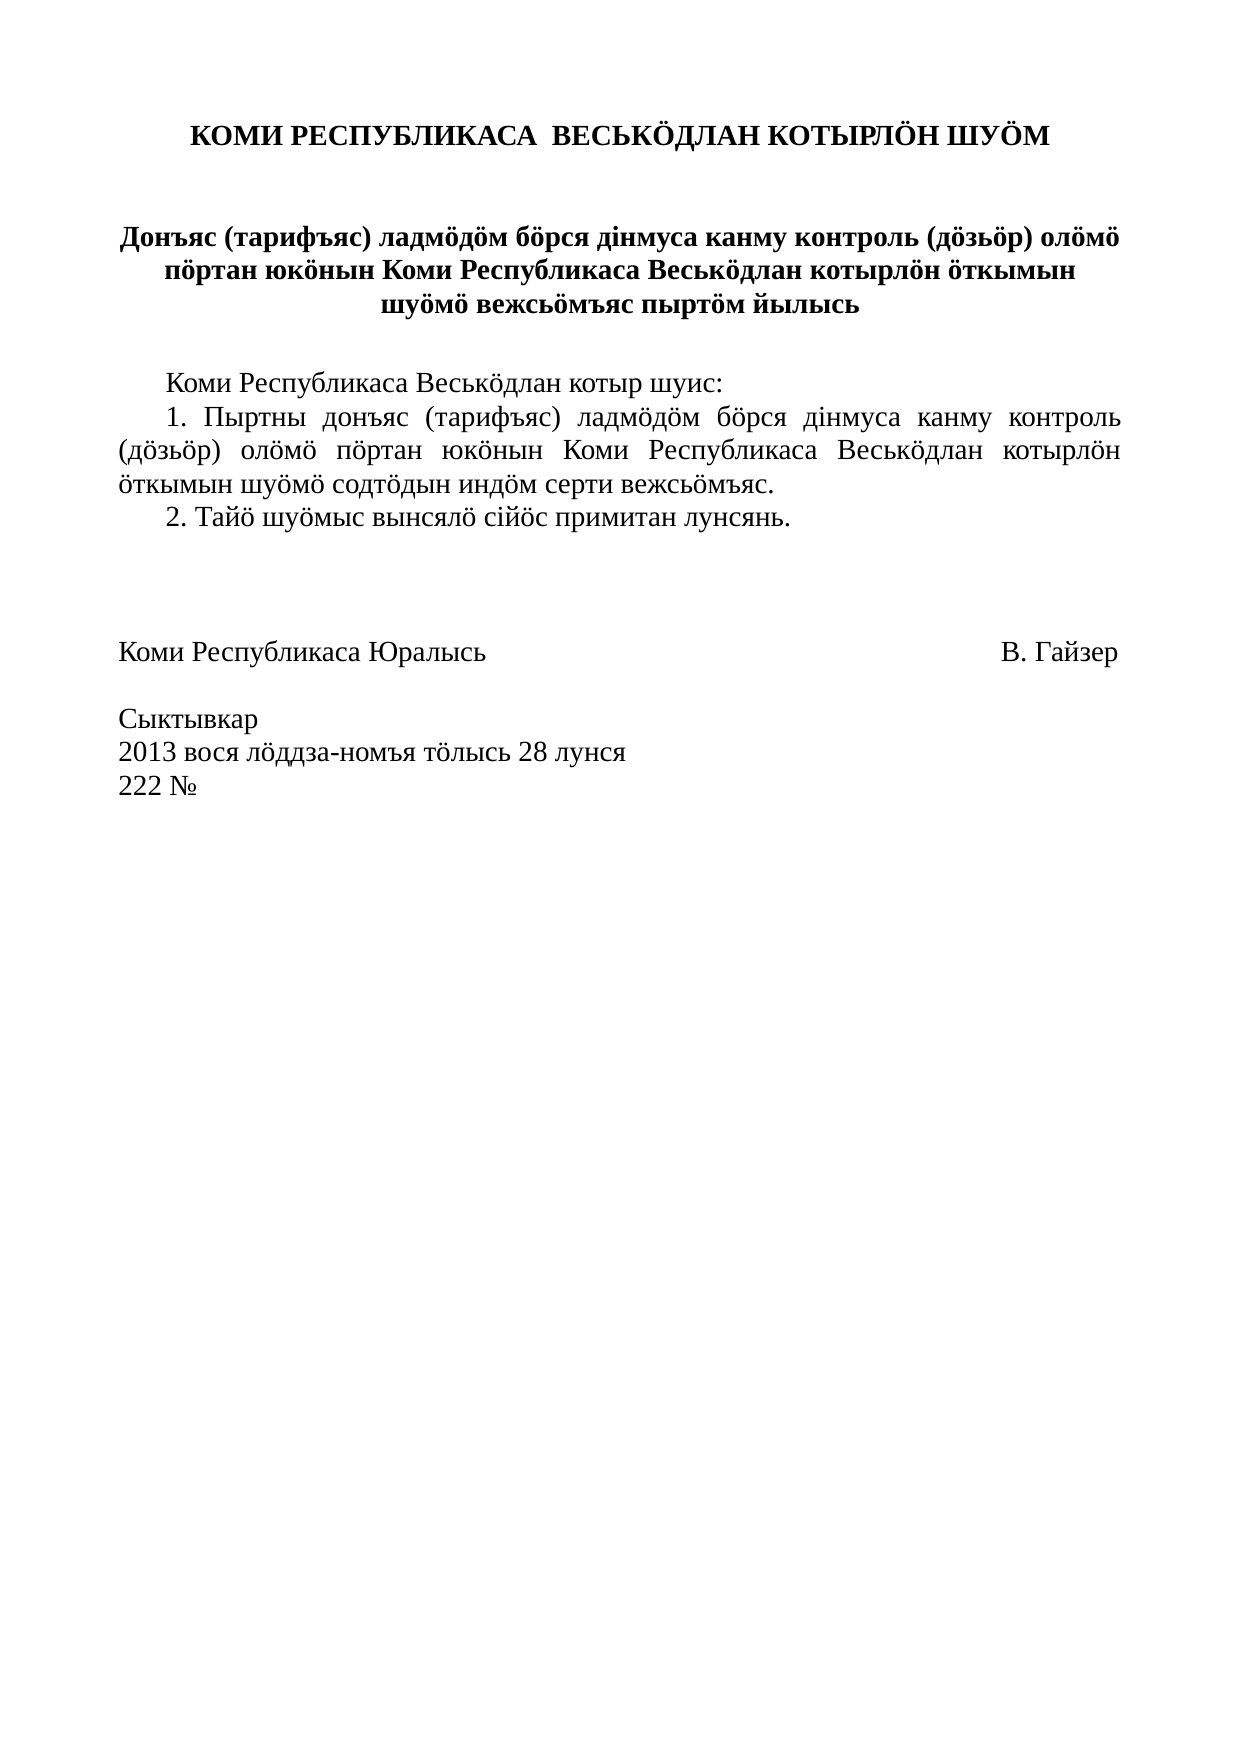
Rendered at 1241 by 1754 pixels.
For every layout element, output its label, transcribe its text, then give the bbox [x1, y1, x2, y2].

text КОМИ РЕСПУБЛИКАСА ВЕСЬКӦДЛАН КОТЫРЛӦН ШУӦМ [118, 118, 1122, 152]
text Коми Республикаса Веськӧдлан котыр шуис: [118, 365, 1122, 399]
text 2013 вося лӧддза-номъя тӧлысь 28 лунся [118, 734, 1122, 768]
text Донъяс (тарифъяс) ладмӧдӧм бӧрся дінмуса канму контроль (дӧзьӧр) олӧмӧ пӧртан юкӧнын Коми Республикаса Веськӧдлан котырлӧн ӧткымын шуӧмӧ вежсьӧмъяс пыртӧм йылысь [118, 219, 1122, 319]
text 1. Пыртны донъяс (тарифъяс) ладмӧдӧм бӧрся дінмуса канму контроль (дӧзьӧр) олӧмӧ пӧртан юкӧнын Коми Республикаса Веськӧдлан котырлӧн ӧткымын шуӧмӧ содтӧдын индӧм серти вежсьӧмъяс. [118, 399, 1122, 499]
text Сыктывкар [118, 701, 1122, 734]
text Коми Республикаса Юралысь В. Гайзер [118, 634, 1122, 667]
text 222 № [118, 768, 1122, 801]
text 2. Тайӧ шуӧмыс вынсялӧ сійӧс примитан лунсянь. [118, 499, 1122, 533]
